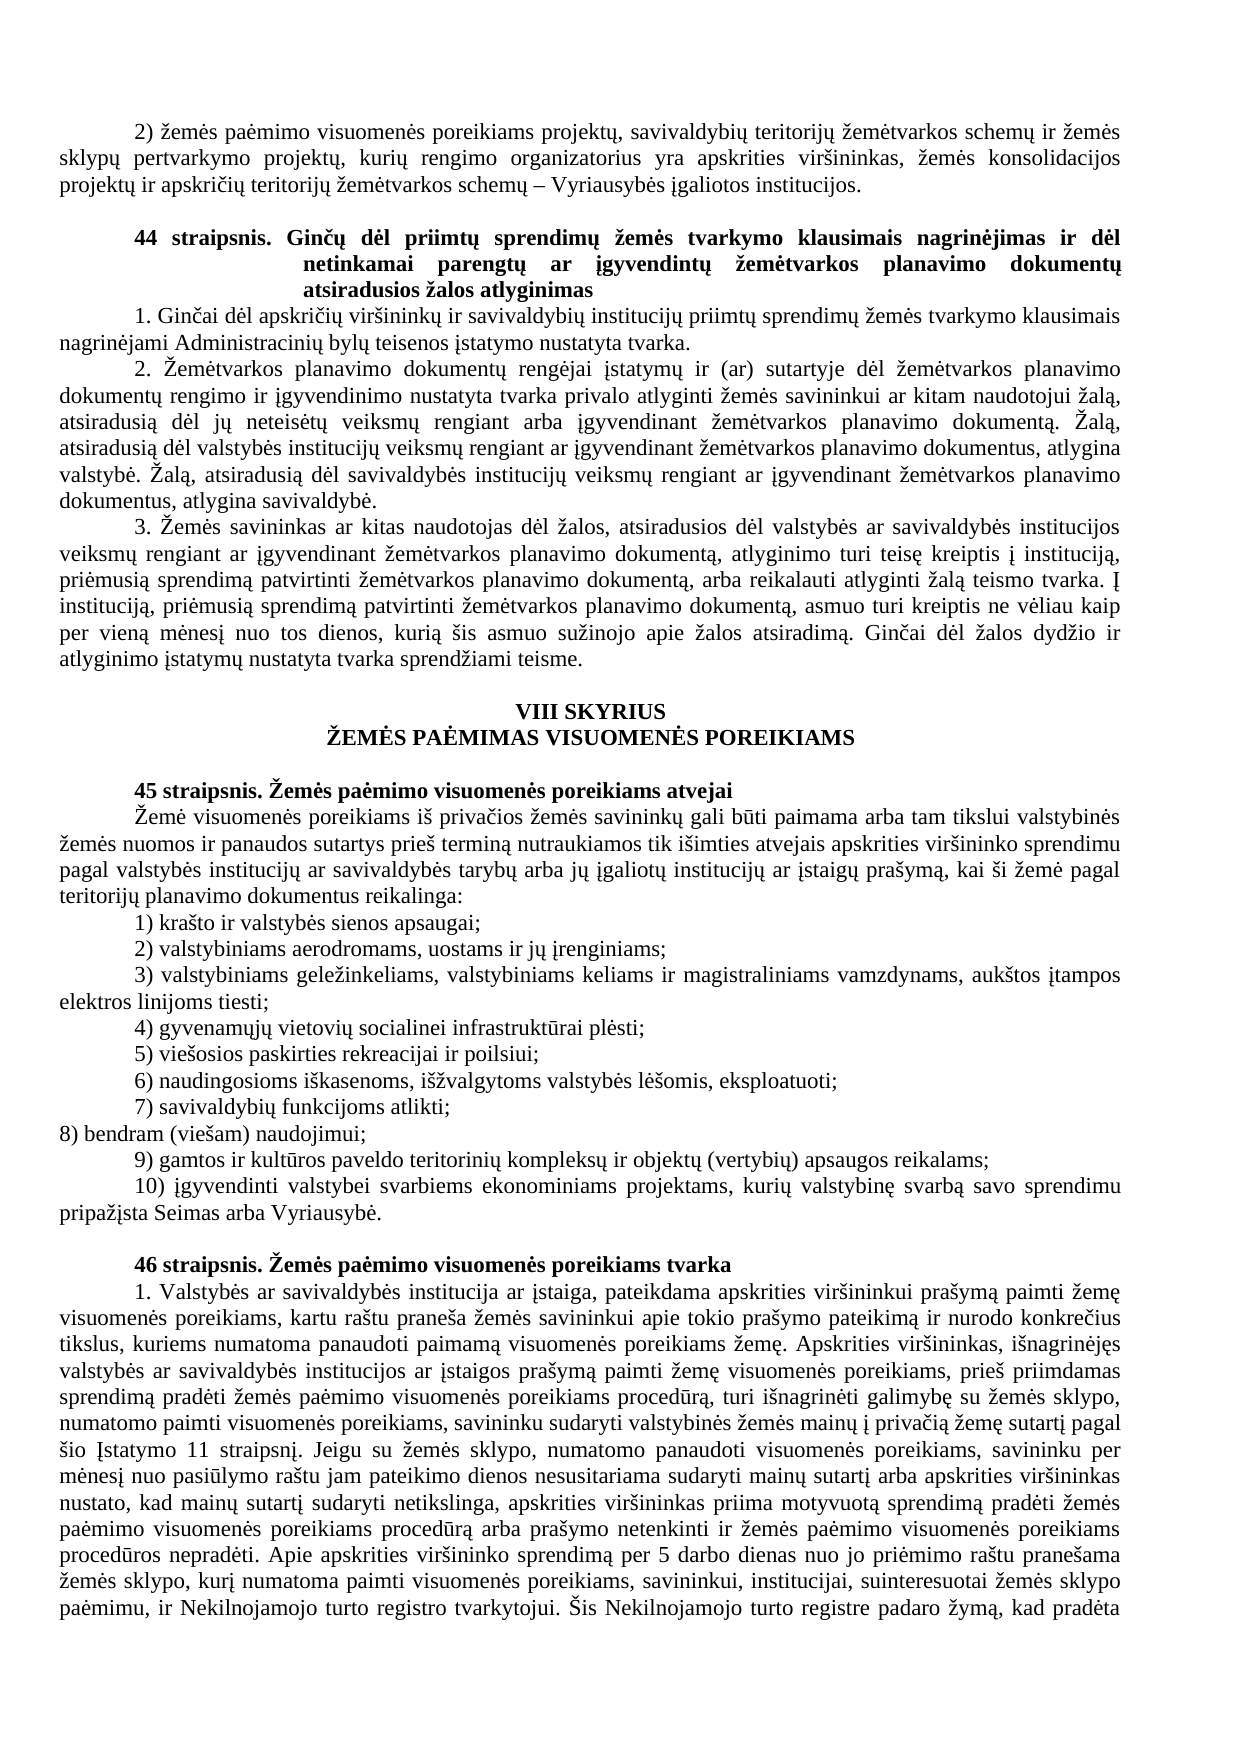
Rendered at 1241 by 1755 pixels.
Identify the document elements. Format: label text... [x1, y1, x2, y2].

text Žemės paėmimas visuomenės poreikiams [59, 724, 1122, 751]
text Žemė visuomenės poreikiams iš privačios žemės savininkų gali būti paimama arba tam tikslui valstybinės žemės nuomos ir panaudos sutartys prieš terminą nutraukiamos tik išimties atvejais apskrities viršininko sprendimu pagal valstybės institucijų ar savivaldybės tarybų arba jų įgaliotų institucijų ar įstaigų prašymą, kai ši žemė pagal teritorijų planavimo dokumentus reikalinga: [59, 803, 1122, 909]
text 46 straipsnis. Žemės paėmimo visuomenės poreikiams tvarka [59, 1251, 1122, 1278]
text 45 straipsnis. Žemės paėmimo visuomenės poreikiams atvejai [59, 777, 1122, 803]
text 4) gyvenamųjų vietovių socialinei infrastruktūrai plėsti; [59, 1014, 1122, 1041]
text 1. Ginčai dėl apskričių viršininkų ir savivaldybių institucijų priimtų sprendimų žemės tvarkymo klausimais nagrinėjami Administracinių bylų teisenos įstatymo nustatyta tvarka. [59, 303, 1122, 355]
text 2. Žemėtvarkos planavimo dokumentų rengėjai įstatymų ir (ar) sutartyje dėl žemėtvarkos planavimo dokumentų rengimo ir įgyvendinimo nustatyta tvarka privalo atlyginti žemės savininkui ar kitam naudotojui žalą, atsiradusią dėl jų neteisėtų veiksmų rengiant arba įgyvendinant žemėtvarkos planavimo dokumentą. Žalą, atsiradusią dėl valstybės institucijų veiksmų rengiant ar įgyvendinant žemėtvarkos planavimo dokumentus, atlygina valstybė. Žalą, atsiradusią dėl savivaldybės institucijų veiksmų rengiant ar įgyvendinant žemėtvarkos planavimo dokumentus, atlygina savivaldybė. [59, 355, 1122, 513]
text 44 straipsnis. Ginčų dėl priimtų sprendimų žemės tvarkymo klausimais nagrinėjimas ir dėl netinkamai parengtų ar įgyvendintų žemėtvarkos planavimo dokumentų atsiradusios žalos atlyginimas [134, 223, 1122, 303]
text 7) savivaldybių funkcijoms atlikti; [59, 1093, 1122, 1119]
text VIII skyrius [59, 698, 1122, 724]
text 2) žemės paėmimo visuomenės poreikiams projektų, savivaldybių teritorijų žemėtvarkos schemų ir žemės sklypų pertvarkymo projektų, kurių rengimo organizatorius yra apskrities viršininkas, žemės konsolidacijos projektų ir apskričių teritorijų žemėtvarkos schemų – Vyriausybės įgaliotos institucijos. [59, 118, 1122, 197]
text 5) viešosios paskirties rekreacijai ir poilsiui; [59, 1041, 1122, 1067]
text 3. Žemės savininkas ar kitas naudotojas dėl žalos, atsiradusios dėl valstybės ar savivaldybės institucijos veiksmų rengiant ar įgyvendinant žemėtvarkos planavimo dokumentą, atlyginimo turi teisę kreiptis į instituciją, priėmusią sprendimą patvirtinti žemėtvarkos planavimo dokumentą, arba reikalauti atlyginti žalą teismo tvarka. Į instituciją, priėmusią sprendimą patvirtinti žemėtvarkos planavimo dokumentą, asmuo turi kreiptis ne vėliau kaip per vieną mėnesį nuo tos dienos, kurią šis asmuo sužinojo apie žalos atsiradimą. Ginčai dėl žalos dydžio ir atlyginimo įstatymų nustatyta tvarka sprendžiami teisme. [59, 513, 1122, 672]
text 1. Valstybės ar savivaldybės institucija ar įstaiga, pateikdama apskrities viršininkui prašymą paimti žemę visuomenės poreikiams, kartu raštu praneša žemės savininkui apie tokio prašymo pateikimą ir nurodo konkrečius tikslus, kuriems numatoma panaudoti paimamą visuomenės poreikiams žemę. Apskrities viršininkas, išnagrinėjęs valstybės ar savivaldybės institucijos ar įstaigos prašymą paimti žemę visuomenės poreikiams, prieš priimdamas sprendimą pradėti žemės paėmimo visuomenės poreikiams procedūrą, turi išnagrinėti galimybę su žemės sklypo, numatomo paimti visuomenės poreikiams, savininku sudaryti valstybinės žemės mainų į privačią žemę sutartį pagal šio Įstatymo 11 straipsnį. Jeigu su žemės sklypo, numatomo panaudoti visuomenės poreikiams, savininku per mėnesį nuo pasiūlymo raštu jam pateikimo dienos nesusitariama sudaryti mainų sutartį arba apskrities viršininkas nustato, kad mainų sutartį sudaryti netikslinga, apskrities viršininkas priima motyvuotą sprendimą pradėti žemės paėmimo visuomenės poreikiams procedūrą arba prašymo netenkinti ir žemės paėmimo visuomenės poreikiams procedūros nepradėti. Apie apskrities viršininko sprendimą per 5 darbo dienas nuo jo priėmimo raštu pranešama žemės sklypo, kurį numatoma paimti visuomenės poreikiams, savininkui, institucijai, suinteresuotai žemės sklypo paėmimu, ir Nekilnojamojo turto registro tvarkytojui. Šis Nekilnojamojo turto registre padaro žymą, kad pradėta [59, 1278, 1122, 1620]
text 6) naudingosioms iškasenoms, išžvalgytoms valstybės lėšomis, eksploatuoti; [59, 1067, 1122, 1093]
text 2) valstybiniams aerodromams, uostams ir jų įrenginiams; [59, 935, 1122, 961]
text 9) gamtos ir kultūros paveldo teritorinių kompleksų ir objektų (vertybių) apsaugos reikalams; [59, 1146, 1122, 1172]
text 8) bendram (viešam) naudojimui; [59, 1119, 1122, 1146]
text 1) krašto ir valstybės sienos apsaugai; [59, 909, 1122, 935]
text 10) įgyvendinti valstybei svarbiems ekonominiams projektams, kurių valstybinę svarbą savo sprendimu pripažįsta Seimas arba Vyriausybė. [59, 1172, 1122, 1225]
text 3) valstybiniams geležinkeliams, valstybiniams keliams ir magistraliniams vamzdynams, aukštos įtampos elektros linijoms tiesti; [59, 961, 1122, 1014]
